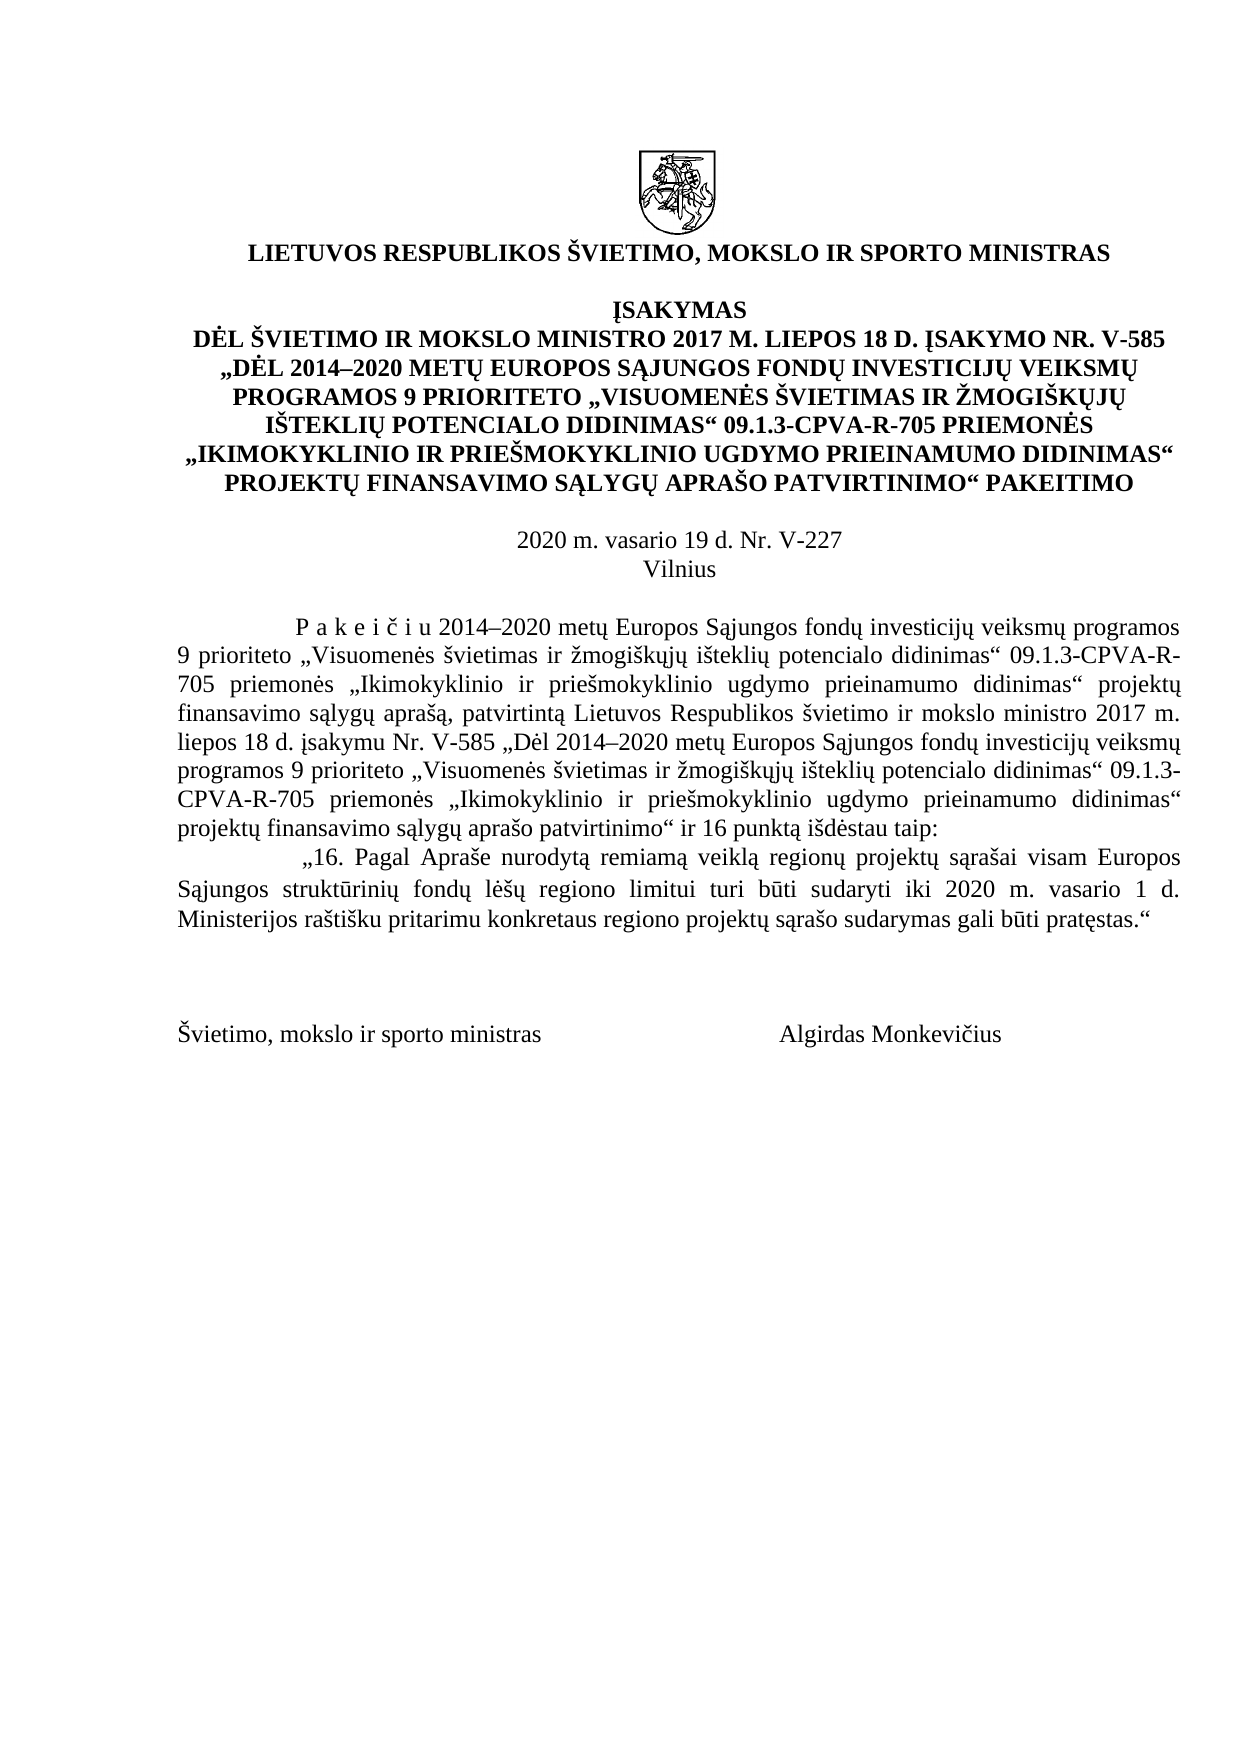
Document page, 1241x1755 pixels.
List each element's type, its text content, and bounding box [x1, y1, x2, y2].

text LIETUVOS RESPUBLIKOS ŠVIETIMO, MOKSLO IR SPORTO MINISTRAS [177, 238, 1182, 267]
text Vilnius [177, 554, 1182, 583]
text „16. Pagal Apraše nurodytą remiamą veiklą regionų projektų sąrašai visam Europos Sąjungos struktūrinių fondų lėšų regiono limitui turi būti sudaryti iki 2020 m. vasario 1 d. Ministerijos raštišku pritarimu konkretaus regiono projektų sąrašo sudarymas gali būti pratęstas.“ [177, 842, 1182, 933]
text DĖL ŠVIETIMO IR MOKSLO MINISTRO 2017 M. LIEPOS 18 D. ĮSAKYMO NR. V-585 „DĖL 2014–2020 METŲ EUROPOS SĄJUNGOS FONDŲ INVESTICIJŲ VEIKSMŲ PROGRAMOS 9 PRIORITETO „VISUOMENĖS ŠVIETIMAS IR ŽMOGIŠKŲJŲ IŠTEKLIŲ POTENCIALO DIDINIMAS“ 09.1.3-CPVA-R-705 PRIEMONĖS „IKIMOKYKLINIO IR PRIEŠMOKYKLINIO UGDYMO PRIEINAMUMO DIDINIMAS“ PROJEKTŲ FINANSAVIMO SĄLYGŲ APRAŠO PATVIRTINIMO“ PAKEITIMO [177, 324, 1182, 497]
text 2020 m. vasario 19 d. Nr. V-227 [177, 525, 1182, 554]
text ĮSAKYMAS [177, 295, 1182, 324]
text Švietimo, mokslo ir sporto ministras Algirdas Monkevičius [177, 1019, 1182, 1048]
text P a k e i č i u 2014–2020 metų Europos Sąjungos fondų investicijų veiksmų programos 9 prioriteto „Visuomenės švietimas ir žmogiškųjų išteklių potencialo didinimas“ 09.1.3-CPVA-R-705 priemonės „Ikimokyklinio ir priešmokyklinio ugdymo prieinamumo didinimas“ projektų finansavimo sąlygų aprašą, patvirtintą Lietuvos Respublikos švietimo ir mokslo ministro 2017 m. liepos 18 d. įsakymu Nr. V-585 „Dėl 2014–2020 metų Europos Sąjungos fondų investicijų veiksmų programos 9 prioriteto „Visuomenės švietimas ir žmogiškųjų išteklių potencialo didinimas“ 09.1.3-CPVA-R-705 priemonės „Ikimokyklinio ir priešmokyklinio ugdymo prieinamumo didinimas“ projektų finansavimo sąlygų aprašo patvirtinimo“ ir 16 punktą išdėstau taip: [177, 612, 1182, 842]
